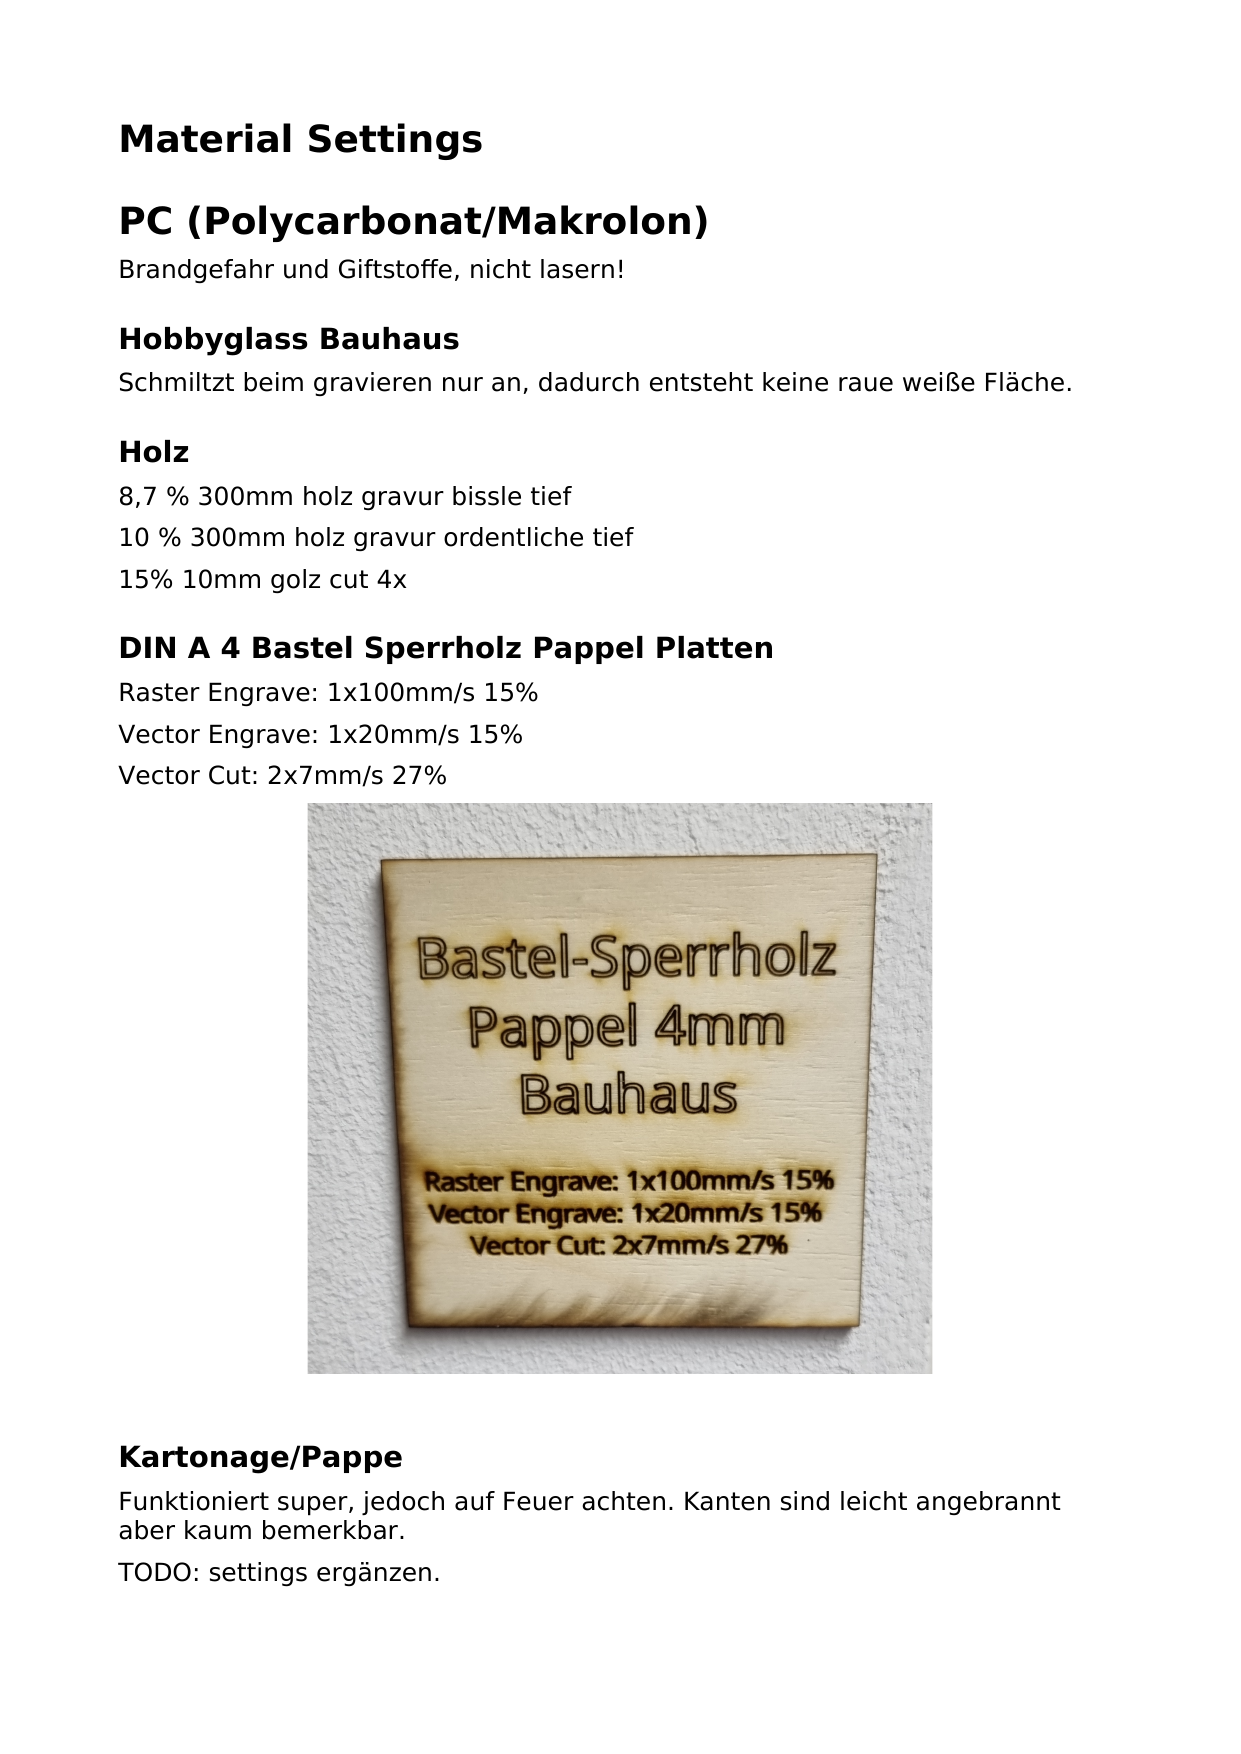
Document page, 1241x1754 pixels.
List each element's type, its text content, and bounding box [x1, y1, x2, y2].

subtitle Hobbyglass Bauhaus [118, 322, 1122, 356]
text Vector Cut: 2x7mm/s 27% [118, 761, 1122, 791]
text 8,7 % 300mm holz gravur bissle tief [118, 482, 1122, 511]
subtitle Material Settings [118, 118, 1122, 162]
text Funktioniert super, jedoch auf Feuer achten. Kanten sind leicht angebrannt aber kaum bemerkbar. [118, 1487, 1122, 1546]
picture [307, 803, 933, 1374]
text Brandgefahr und Giftstoffe, nicht lasern! [118, 255, 1122, 284]
subtitle Kartonage/Pappe [118, 1441, 1122, 1475]
text Raster Engrave: 1x100mm/s 15% [118, 678, 1122, 707]
text Schmiltzt beim gravieren nur an, dadurch entsteht keine raue weiße Fläche. [118, 368, 1122, 398]
subtitle PC (Polycarbonat/Makrolon) [118, 199, 1122, 243]
text 10 % 300mm holz gravur ordentliche tief [118, 523, 1122, 552]
text 15% 10mm golz cut 4x [118, 565, 1122, 594]
text TODO: settings ergänzen. [118, 1558, 1122, 1587]
text Vector Engrave: 1x20mm/s 15% [118, 720, 1122, 749]
subtitle DIN A 4 Bastel Sperrholz Pappel Platten [118, 632, 1122, 666]
subtitle Holz [118, 435, 1122, 469]
